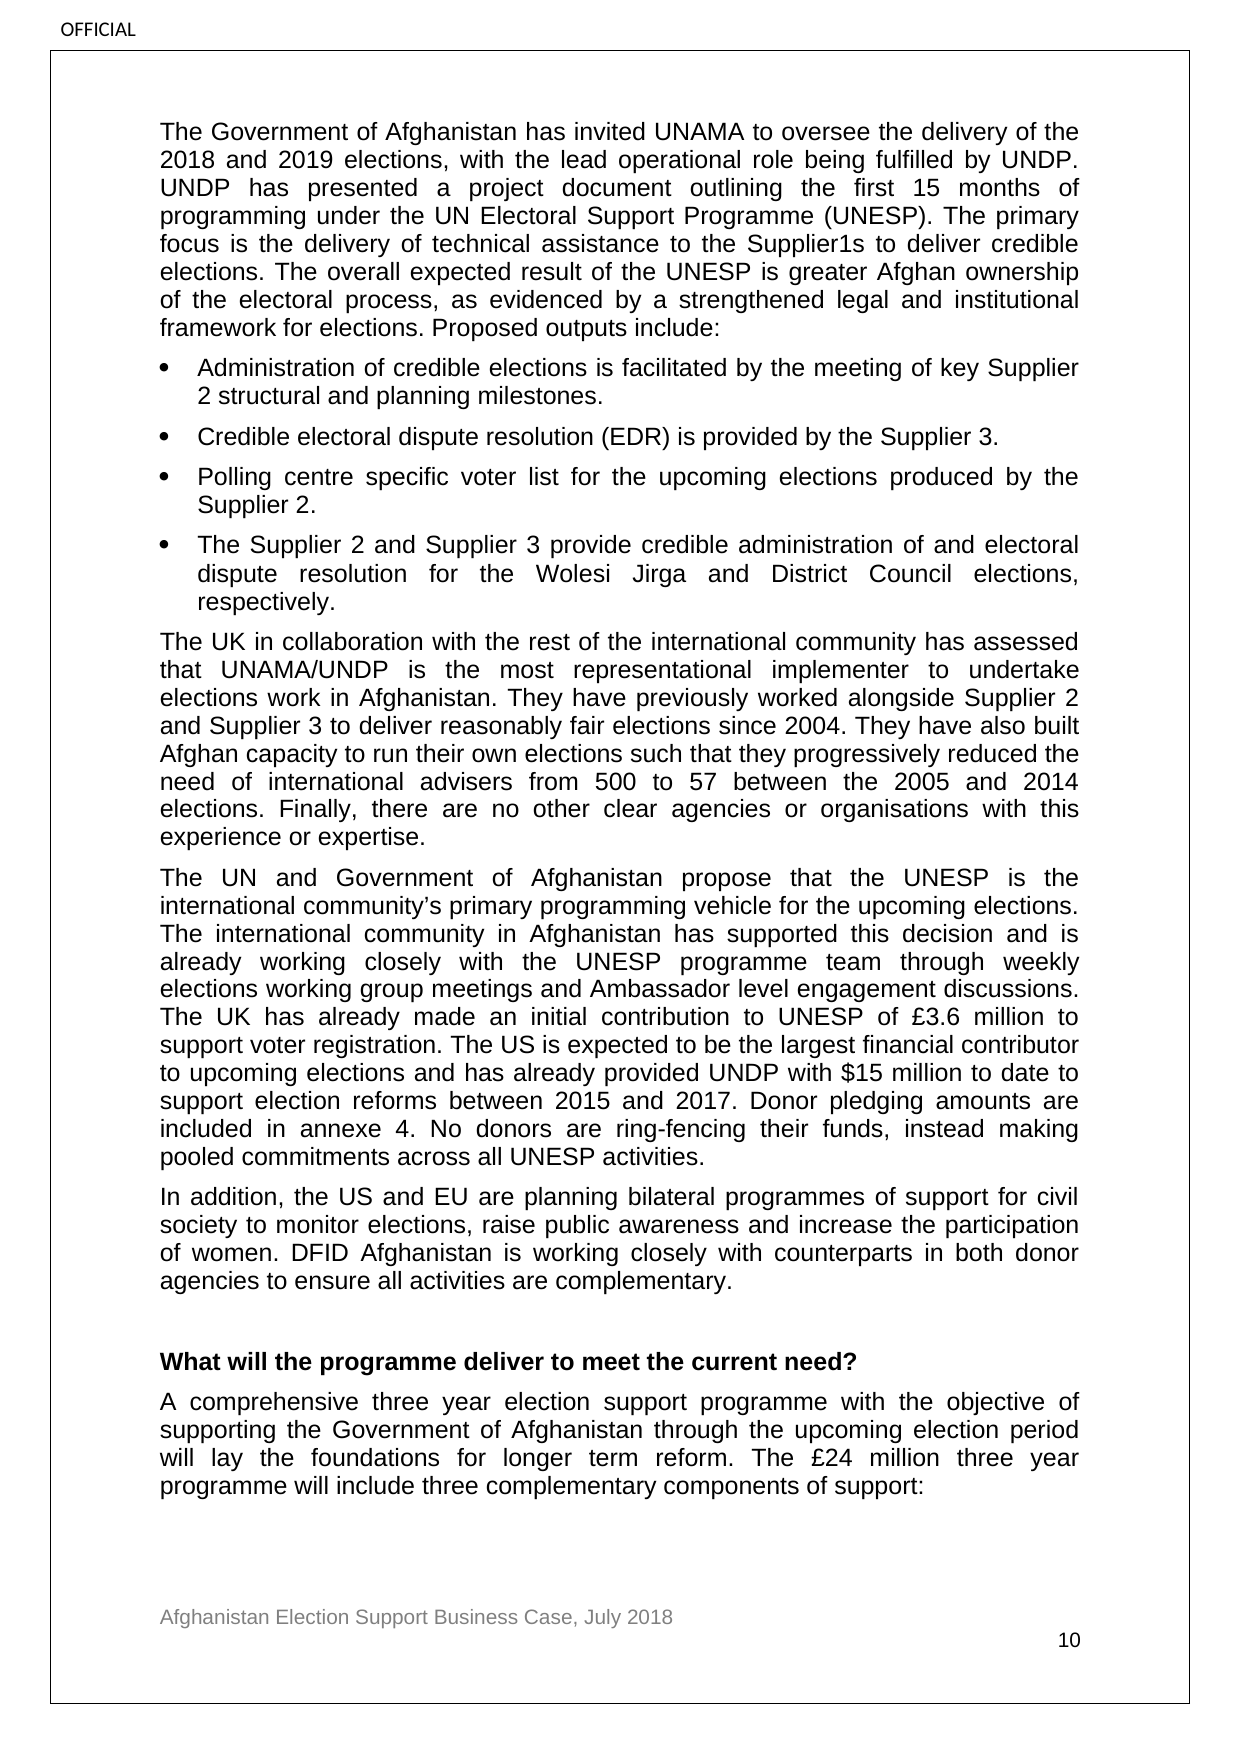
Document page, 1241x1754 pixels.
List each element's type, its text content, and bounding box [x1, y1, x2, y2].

text The Government of Afghanistan has invited UNAMA to oversee the delivery of the 2018 and 2019 elections, with the lead operational role being fulfilled by UNDP. UNDP has presented a project document outlining the first 15 months of programming under the UN Electoral Support Programme (UNESP). The primary focus is the delivery of technical assistance to the Supplier1s to deliver credible elections. The overall expected result of the UNESP is greater Afghan ownership of the electoral process, as evidenced by a strengthened legal and institutional framework for elections. Proposed outputs include: [159, 118, 1081, 341]
list Credible electoral dispute resolution (EDR) is provided by the Supplier 3. [159, 422, 1081, 450]
list Administration of credible elections is facilitated by the meeting of key Supplier 2 structural and planning milestones. [159, 354, 1081, 410]
text A comprehensive three year election support programme with the objective of supporting the Government of Afghanistan through the upcoming election period will lay the foundations for longer term reform. The £24 million three year programme will include three complementary components of support: [159, 1388, 1081, 1500]
text What will the programme deliver to meet the current need? [159, 1348, 1081, 1376]
text The UK in collaboration with the rest of the international community has assessed that UNAMA/UNDP is the most representational implementer to undertake elections work in Afghanistan. They have previously worked alongside Supplier 2 and Supplier 3 to deliver reasonably fair elections since 2004. They have also built Afghan capacity to run their own elections such that they progressively reduced the need of international advisers from 500 to 57 between the 2005 and 2014 elections. Finally, there are no other clear agencies or organisations with this experience or expertise. [159, 628, 1081, 851]
text In addition, the US and EU are planning bilateral programmes of support for civil society to monitor elections, raise public awareness and increase the participation of women. DFID Afghanistan is working closely with counterparts in both donor agencies to ensure all activities are complementary. [159, 1183, 1081, 1295]
text The UN and Government of Afghanistan propose that the UNESP is the international community’s primary programming vehicle for the upcoming elections. The international community in Afghanistan has supported this decision and is already working closely with the UNESP programme team through weekly elections working group meetings and Ambassador level engagement discussions. The UK has already made an initial contribution to UNESP of £3.6 million to support voter registration. The US is expected to be the largest financial contributor to upcoming elections and has already provided UNDP with $15 million to date to support election reforms between 2015 and 2017. Donor pledging amounts are included in annexe 4. No donors are ring-fencing their funds, instead making pooled commitments across all UNESP activities. [159, 863, 1081, 1171]
list The Supplier 2 and Supplier 3 provide credible administration of and electoral dispute resolution for the Wolesi Jirga and District Council elections, respectively. [159, 531, 1081, 615]
list Polling centre specific voter list for the upcoming elections produced by the Supplier 2. [159, 463, 1081, 519]
